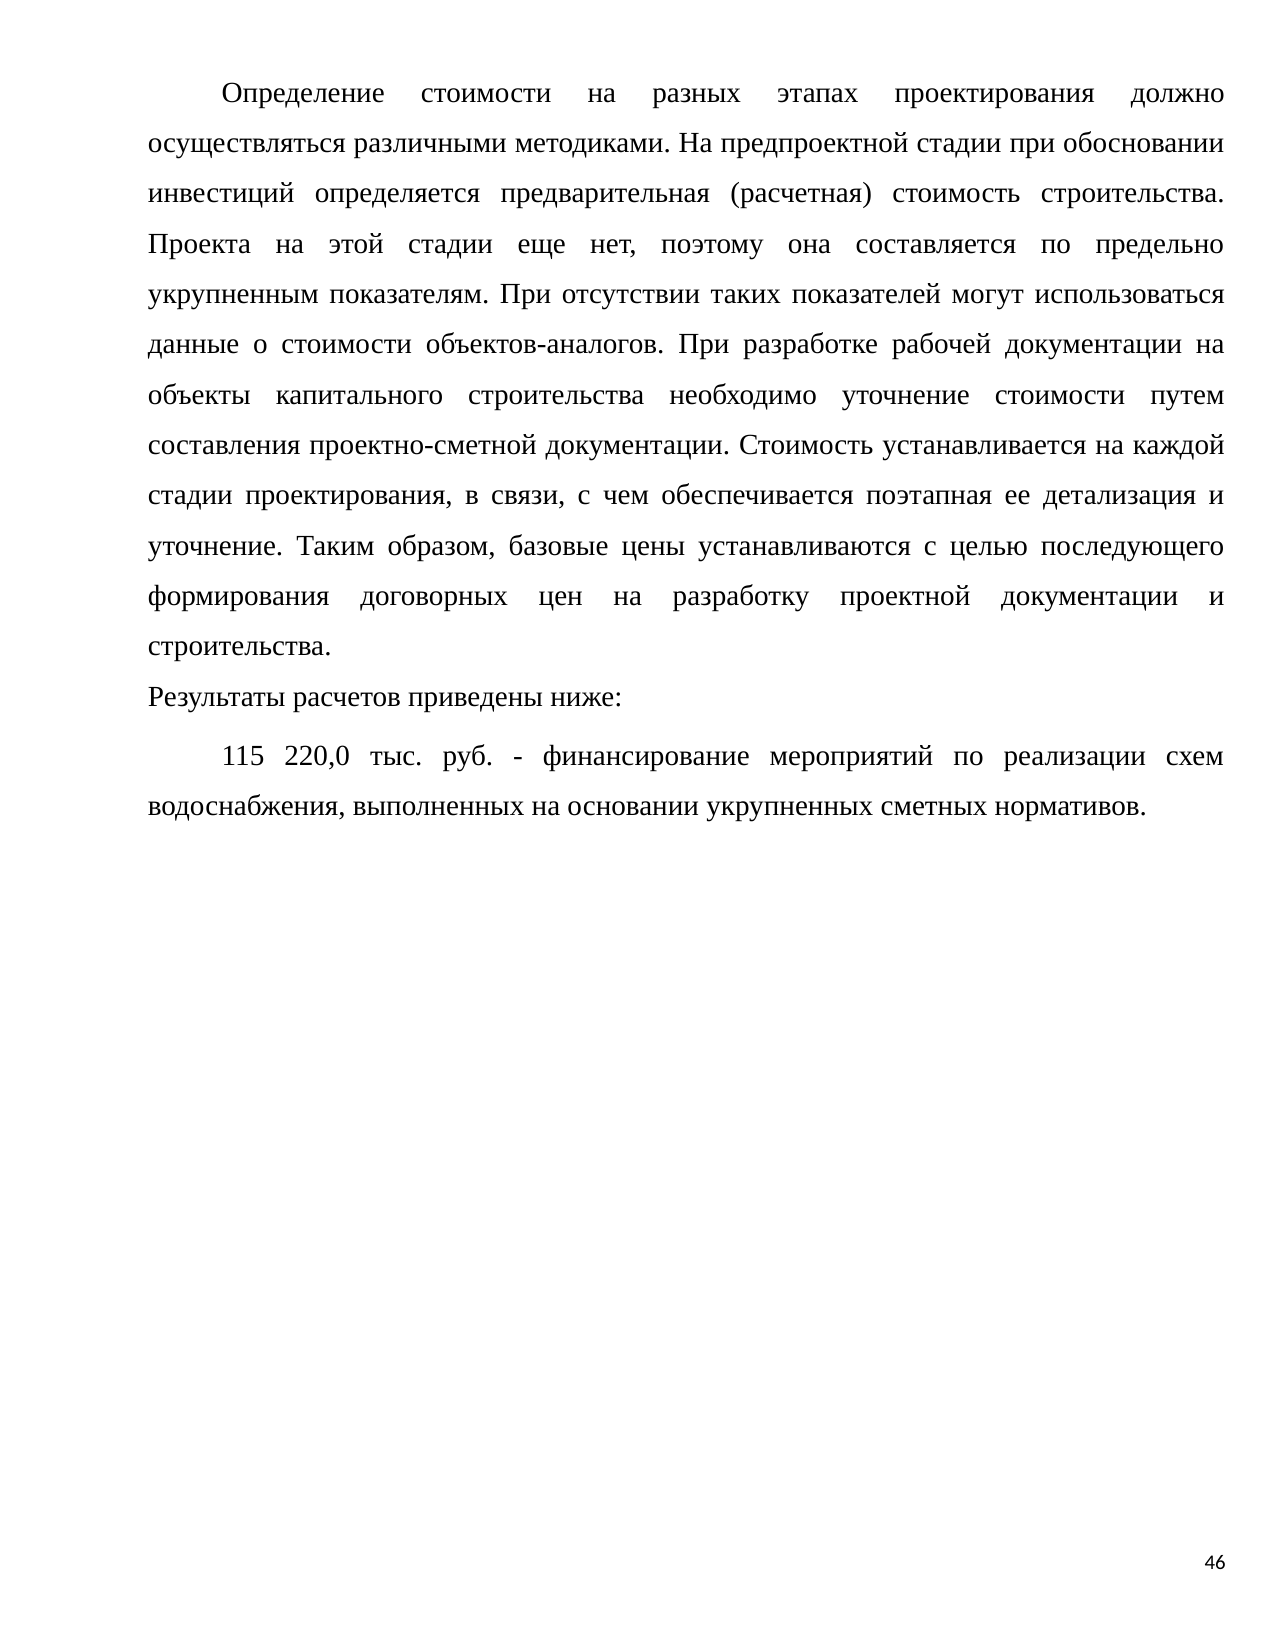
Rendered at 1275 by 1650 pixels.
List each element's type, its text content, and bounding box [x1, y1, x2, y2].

text Определение стоимости на разных этапах проектирования должно осуществляться различными методиками. На предпроектной стадии при обосновании инвестиций определяется предварительная (расчетная) стоимость строительства. Проекта на этой стадии еще нет, поэтому она составляется по предельно укрупненным показателям. При отсутствии таких показателей могут использоваться данные о стоимости объектов-аналогов. При разработке рабочей документации на объекты капитального строительства необходимо уточнение стоимости путем составления проектно-сметной документации. Стоимость устанавливается на каждой стадии проектирования, в связи, с чем обеспечивается поэтапная ее детализация и уточнение. Таким образом, базовые цены устанавливаются с целью последующего формирования договорных цен на разработку проектной документации и строительства. [148, 75, 1225, 662]
text 115 220,0 тыс. руб. - финансирование мероприятий по реализации схем водоснабжения, выполненных на основании укрупненных сметных нормативов. [148, 738, 1225, 822]
text Результаты расчетов приведены ниже: [148, 679, 1225, 712]
